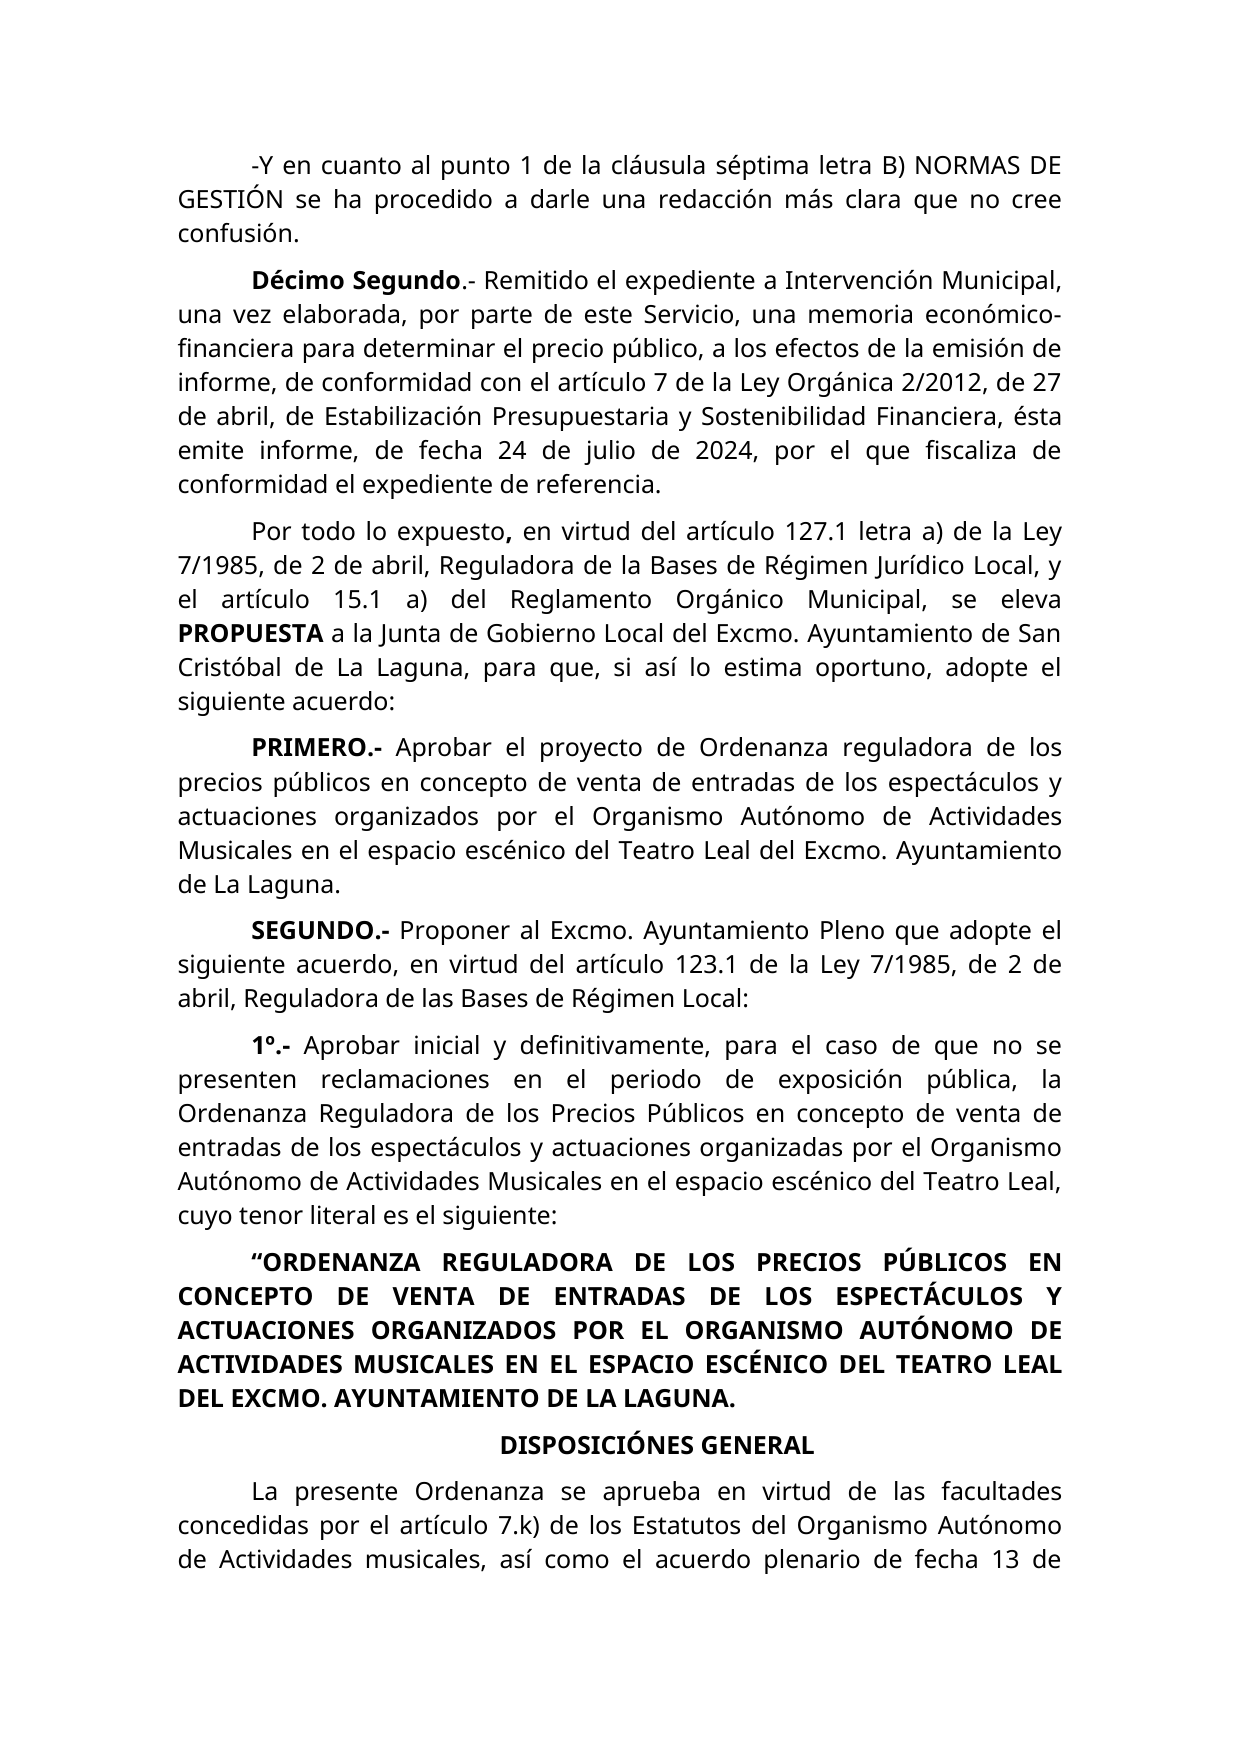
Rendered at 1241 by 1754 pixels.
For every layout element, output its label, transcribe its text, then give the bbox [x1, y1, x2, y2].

text SEGUNDO.- Proponer al Excmo. Ayuntamiento Pleno que adopte el siguiente acuerdo, en virtud del artículo 123.1 de la Ley 7/1985, de 2 de abril, Reguladora de las Bases de Régimen Local: [177, 913, 1063, 1015]
text PRIMERO.- Aprobar el proyecto de Ordenanza reguladora de los precios públicos en concepto de venta de entradas de los espectáculos y actuaciones organizados por el Organismo Autónomo de Actividades Musicales en el espacio escénico del Teatro Leal del Excmo. Ayuntamiento de La Laguna. [177, 730, 1063, 900]
text DISPOSICIÓNES GENERAL [177, 1427, 1063, 1461]
text La presente Ordenanza se aprueba en virtud de las facultades concedidas por el artículo 7.k) de los Estatutos del Organismo Autónomo de Actividades musicales, así como el acuerdo plenario de fecha 13 de [177, 1474, 1063, 1576]
text Por todo lo expuesto, en virtud del artículo 127.1 letra a) de la Ley 7/1985, de 2 de abril, Reguladora de la Bases de Régimen Jurídico Local, y el artículo 15.1 a) del Reglamento Orgánico Municipal, se eleva PROPUESTA a la Junta de Gobierno Local del Excmo. Ayuntamiento de San Cristóbal de La Laguna, para que, si así lo estima oportuno, adopte el siguiente acuerdo: [177, 513, 1063, 718]
text 1º.- Aprobar inicial y definitivamente, para el caso de que no se presenten reclamaciones en el periodo de exposición pública, la Ordenanza Reguladora de los Precios Públicos en concepto de venta de entradas de los espectáculos y actuaciones organizadas por el Organismo Autónomo de Actividades Musicales en el espacio escénico del Teatro Leal, cuyo tenor literal es el siguiente: [177, 1028, 1063, 1232]
text -Y en cuanto al punto 1 de la cláusula séptima letra B) NORMAS DE GESTIÓN se ha procedido a darle una redacción más clara que no cree confusión. [177, 148, 1063, 250]
text “ORDENANZA REGULADORA DE LOS PRECIOS PÚBLICOS EN CONCEPTO DE VENTA DE ENTRADAS DE LOS ESPECTÁCULOS Y ACTUACIONES ORGANIZADOS POR EL ORGANISMO AUTÓNOMO DE ACTIVIDADES MUSICALES EN EL ESPACIO ESCÉNICO DEL TEATRO LEAL DEL EXCMO. AYUNTAMIENTO DE LA LAGUNA. [177, 1244, 1063, 1415]
text Décimo Segundo.- Remitido el expediente a Intervención Municipal, una vez elaborada, por parte de este Servicio, una memoria económico-financiera para determinar el precio público, a los efectos de la emisión de informe, de conformidad con el artículo 7 de la Ley Orgánica 2/2012, de 27 de abril, de Estabilización Presupuestaria y Sostenibilidad Financiera, ésta emite informe, de fecha 24 de julio de 2024, por el que fiscaliza de conformidad el expediente de referencia. [177, 262, 1063, 501]
